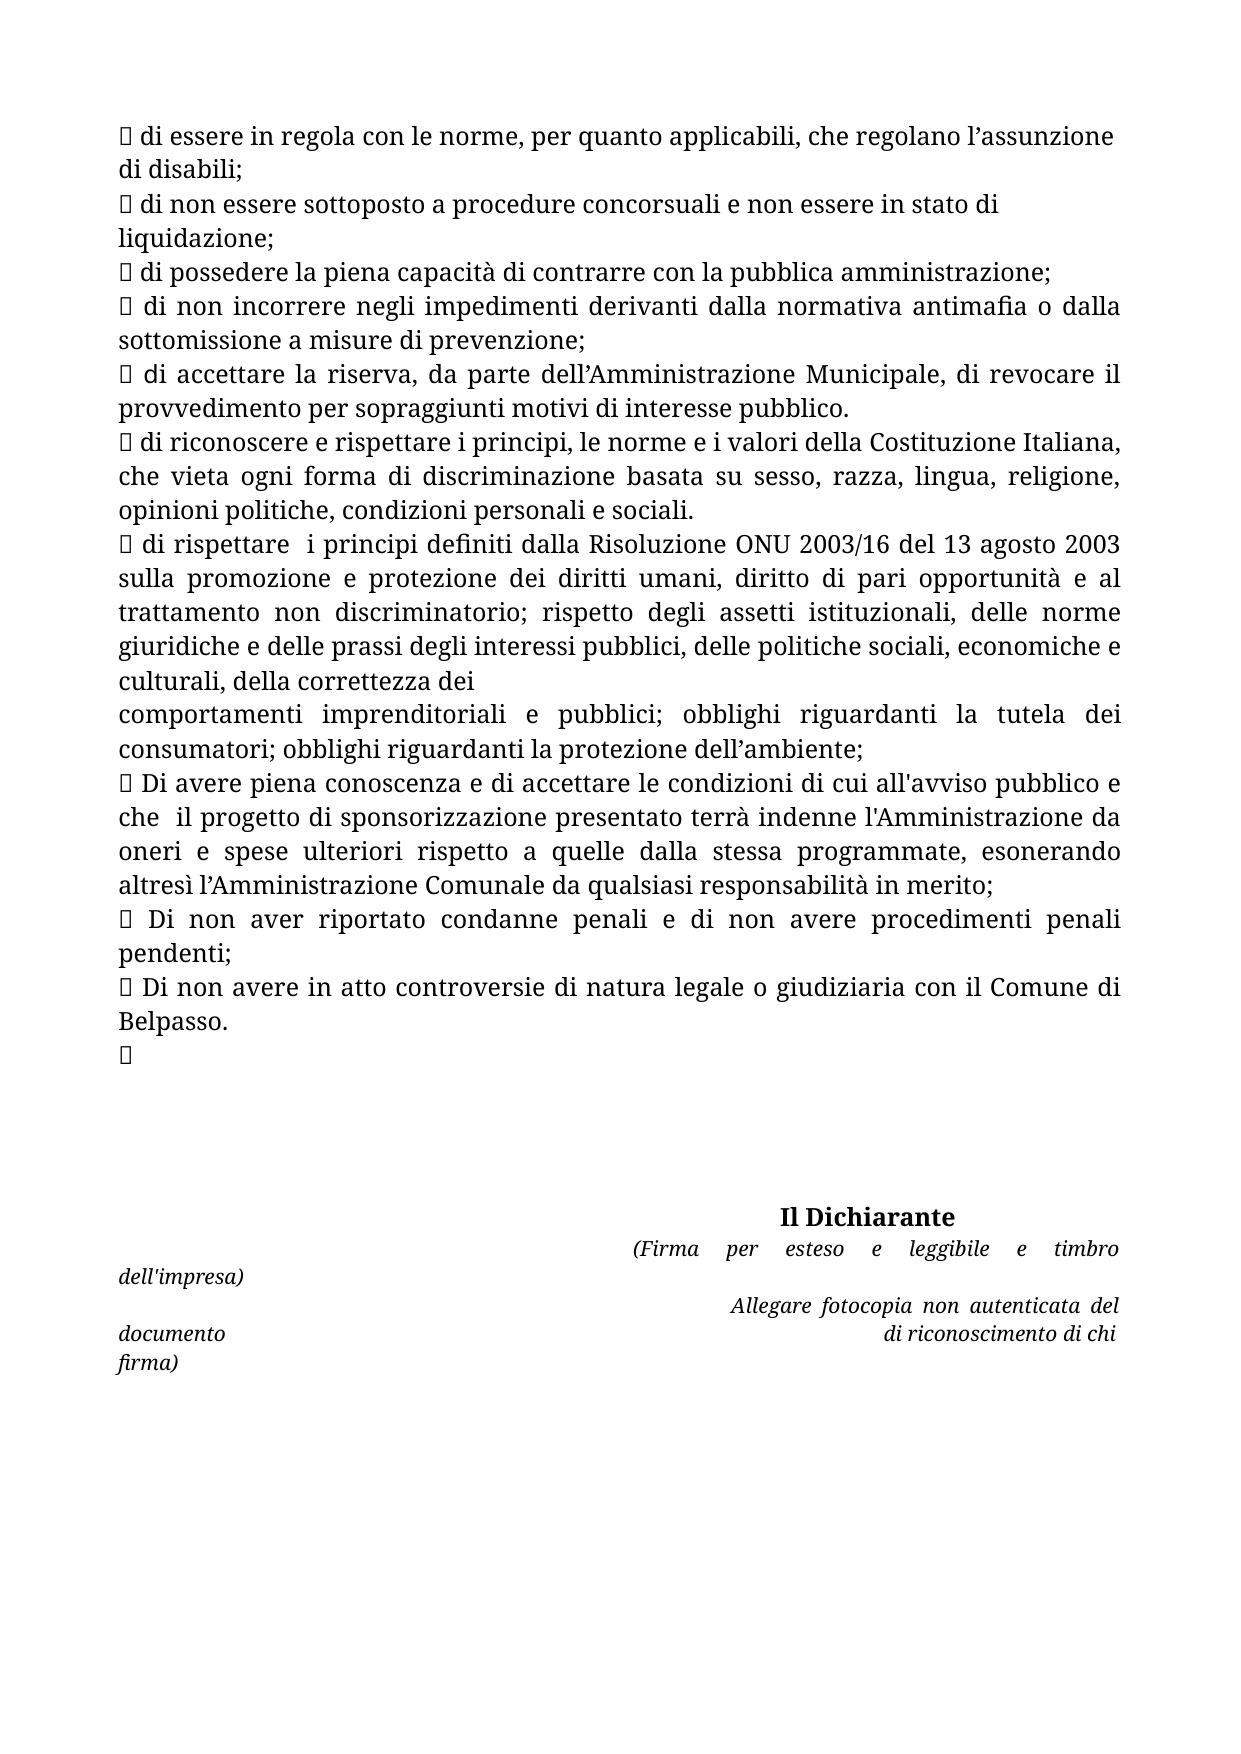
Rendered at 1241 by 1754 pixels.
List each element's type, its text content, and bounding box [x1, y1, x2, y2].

text  di possedere la piena capacità di contrarre con la pubblica amministrazione; [118, 254, 1122, 288]
text  di rispettare i principi definiti dalla Risoluzione ONU 2003/16 del 13 agosto 2003 sulla promozione e protezione dei diritti umani, diritto di pari opportunità e al trattamento non discriminatorio; rispetto degli assetti istituzionali, delle norme giuridiche e delle prassi degli interessi pubblici, delle politiche sociali, economiche e culturali, della correttezza dei [118, 527, 1122, 697]
text  [118, 1038, 1122, 1072]
text  Di non aver riportato condanne penali e di non avere procedimenti penali pendenti; [118, 902, 1122, 970]
text comportamenti imprenditoriali e pubblici; obblighi riguardanti la tutela dei consumatori; obblighi riguardanti la protezione dell’ambiente; [118, 697, 1122, 765]
text Il Dichiarante [81, 1200, 1122, 1234]
text Allegare fotocopia non autenticata del documento di riconoscimento di chi firma) [81, 1291, 1122, 1376]
text  di accettare la riserva, da parte dell’Amministrazione Municipale, di revocare il provvedimento per sopraggiunti motivi di interesse pubblico. [118, 357, 1122, 425]
text (Firma per esteso e leggibile e timbro dell'impresa) [81, 1234, 1122, 1291]
text  di riconoscere e rispettare i principi, le norme e i valori della Costituzione Italiana, che vieta ogni forma di discriminazione basata su sesso, razza, lingua, religione, opinioni politiche, condizioni personali e sociali. [118, 425, 1122, 527]
text  Di avere piena conoscenza e di accettare le condizioni di cui all'avviso pubblico e che il progetto di sponsorizzazione presentato terrà indenne l'Amministrazione da oneri e spese ulteriori rispetto a quelle dalla stessa programmate, esonerando altresì l’Amministrazione Comunale da qualsiasi responsabilità in merito; [118, 765, 1122, 902]
text  Di non avere in atto controversie di natura legale o giudiziaria con il Comune di Belpasso. [118, 970, 1122, 1038]
text  di non incorrere negli impedimenti derivanti dalla normativa antimafia o dalla sottomissione a misure di prevenzione; [118, 288, 1122, 357]
text  di non essere sottoposto a procedure concorsuali e non essere in stato di liquidazione; [118, 186, 1122, 254]
text  di essere in regola con le norme, per quanto applicabili, che regolano l’assunzione di disabili; [118, 118, 1122, 186]
